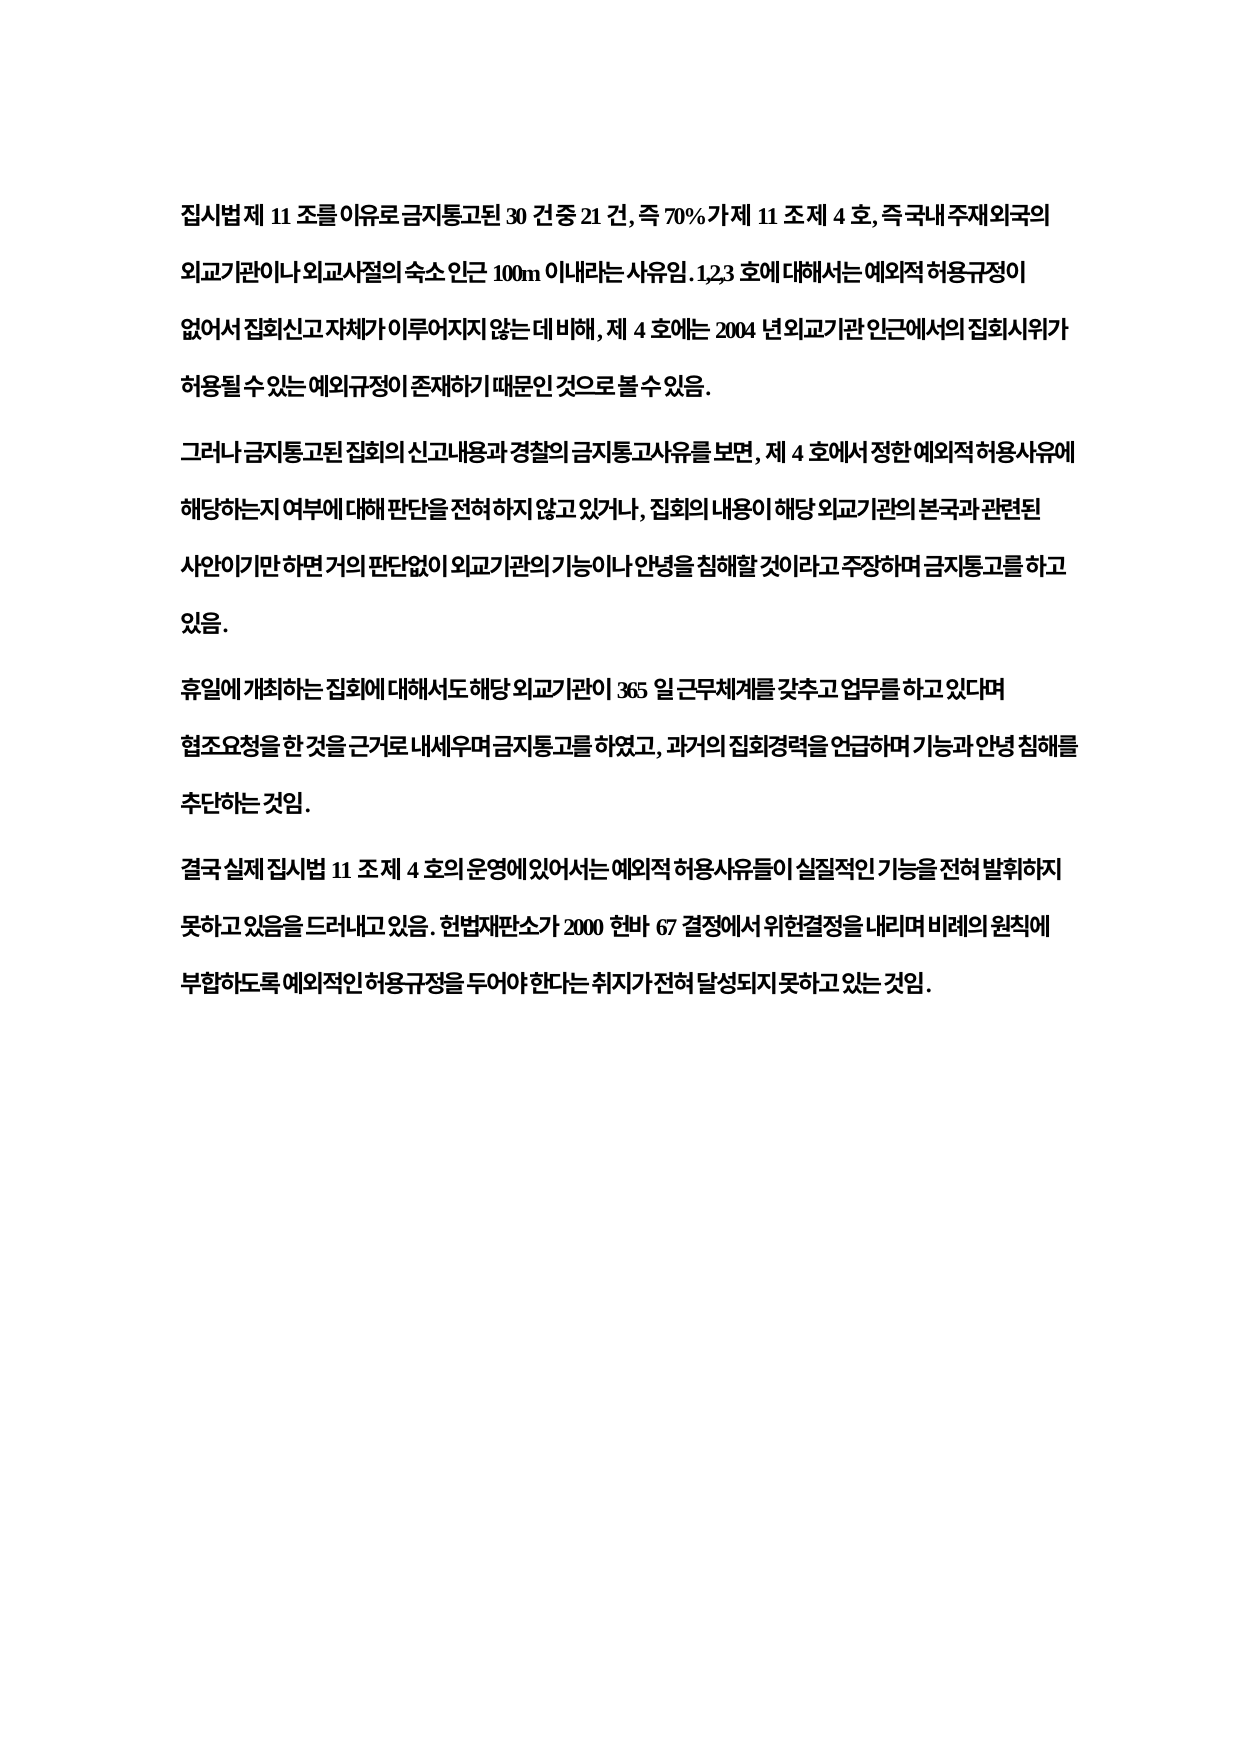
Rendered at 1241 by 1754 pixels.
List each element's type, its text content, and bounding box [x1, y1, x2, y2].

text 결국 실제 집시법 11조 제4호의 운영에 있어서는 예외적 허용사유들이 실질적인 기능을 전혀 발휘하지 못하고 있음을 드러내고 있음. 헌법재판소가 2000헌바67 결정에서 위헌결정을 내리며 비례의 원칙에 부합하도록 예외적인 허용규정을 두어야 한다는 취지가 전혀 달성되지 못하고 있는 것임. [181, 850, 1080, 999]
text 집시법 제11조를 이유로 금지통고된 30건 중 21건, 즉 70%가 제11조 제4호, 즉 국내 주재 외국의 외교기관이나 외교사절의 숙소 인근 100m 이내라는 사유임. 1,2,3호에 대해서는 예외적 허용규정이 없어서 집회신고 자체가 이루어지지 않는 데 비해, 제4호에는 2004년 외교기관 인근에서의 집회시위가 허용될 수 있는 예외규정이 존재하기 때문인 것으로 볼 수 있음. [181, 196, 1080, 402]
text 그러나 금지통고된 집회의 신고내용과 경찰의 금지통고사유를 보면, 제4호에서 정한 예외적 허용사유에 해당하는지 여부에 대해 판단을 전혀 하지 않고 있거나, 집회의 내용이 해당 외교기관의 본국과 관련된 사안이기만 하면 거의 판단없이 외교기관의 기능이나 안녕을 침해할 것이라고 주장하며 금지통고를 하고 있음. [181, 433, 1080, 639]
text 휴일에 개최하는 집회에 대해서도 해당 외교기관이 365일 근무체계를 갖추고 업무를 하고 있다며 협조요청을 한 것을 근거로 내세우며 금지통고를 하였고, 과거의 집회경력을 언급하며 기능과 안녕 침해를 추단하는 것임. [181, 670, 1080, 819]
